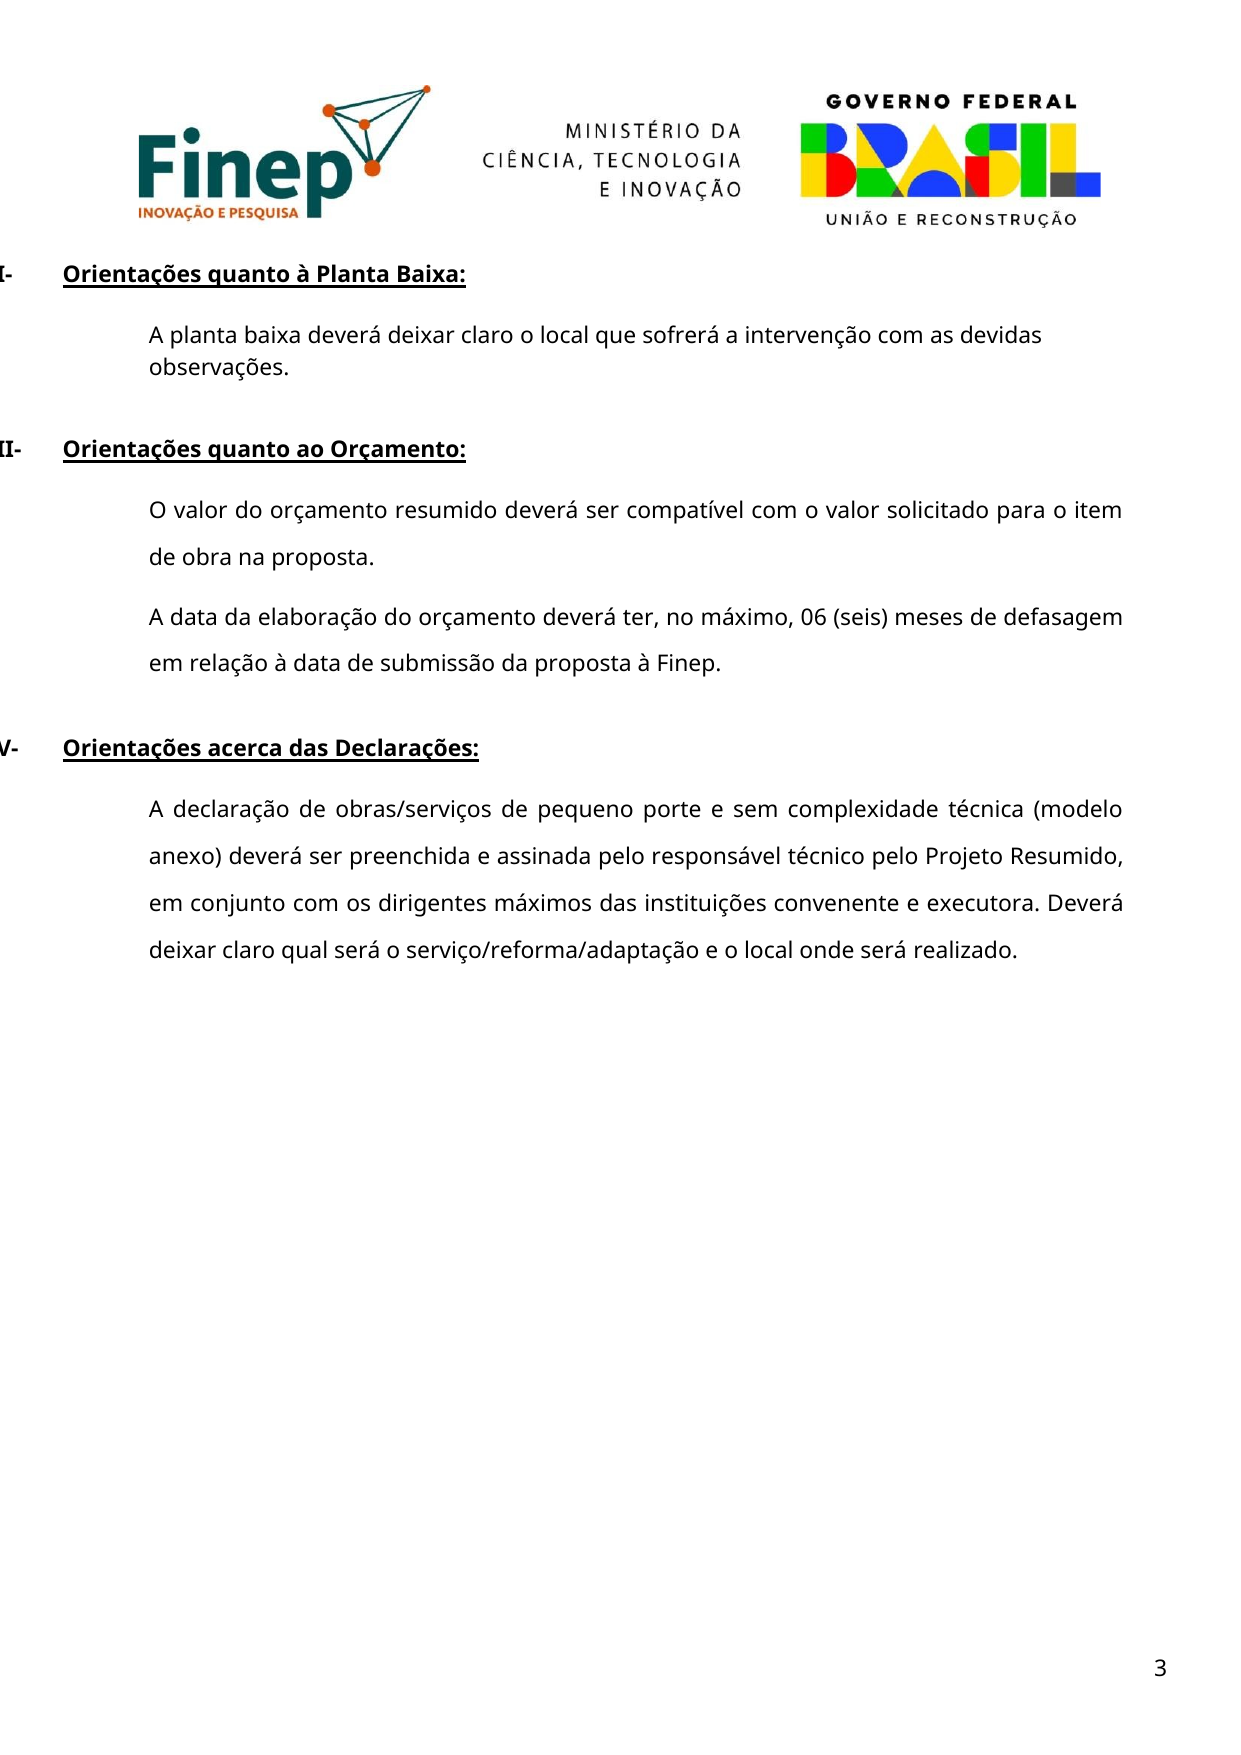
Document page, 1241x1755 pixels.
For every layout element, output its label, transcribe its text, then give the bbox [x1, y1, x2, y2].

list Orientações quanto ao Orçamento: [0, 433, 1178, 464]
text A planta baixa deverá deixar claro o local que sofrerá a intervenção com as devidas observações. [149, 319, 1178, 382]
text A data da elaboração do orçamento deverá ter, no máximo, 06 (seis) meses de defasagem em relação à data de submissão da proposta à Finep. [149, 601, 1124, 679]
text O valor do orçamento resumido deverá ser compatível com o valor solicitado para o item de obra na proposta. [149, 494, 1125, 572]
list Orientações acerca das Declarações: [0, 732, 1178, 763]
list Orientações quanto à Planta Baixa: [0, 258, 1178, 290]
text A declaração de obras/serviços de pequeno porte e sem complexidade técnica (modelo anexo) deverá ser preenchida e assinada pelo responsável técnico pelo Projeto Resumido, em conjunto com os dirigentes máximos das instituições convenente e executora. Deverá deixar claro qual será o serviço/reforma/adaptação e o local onde será realizado. [149, 793, 1124, 965]
